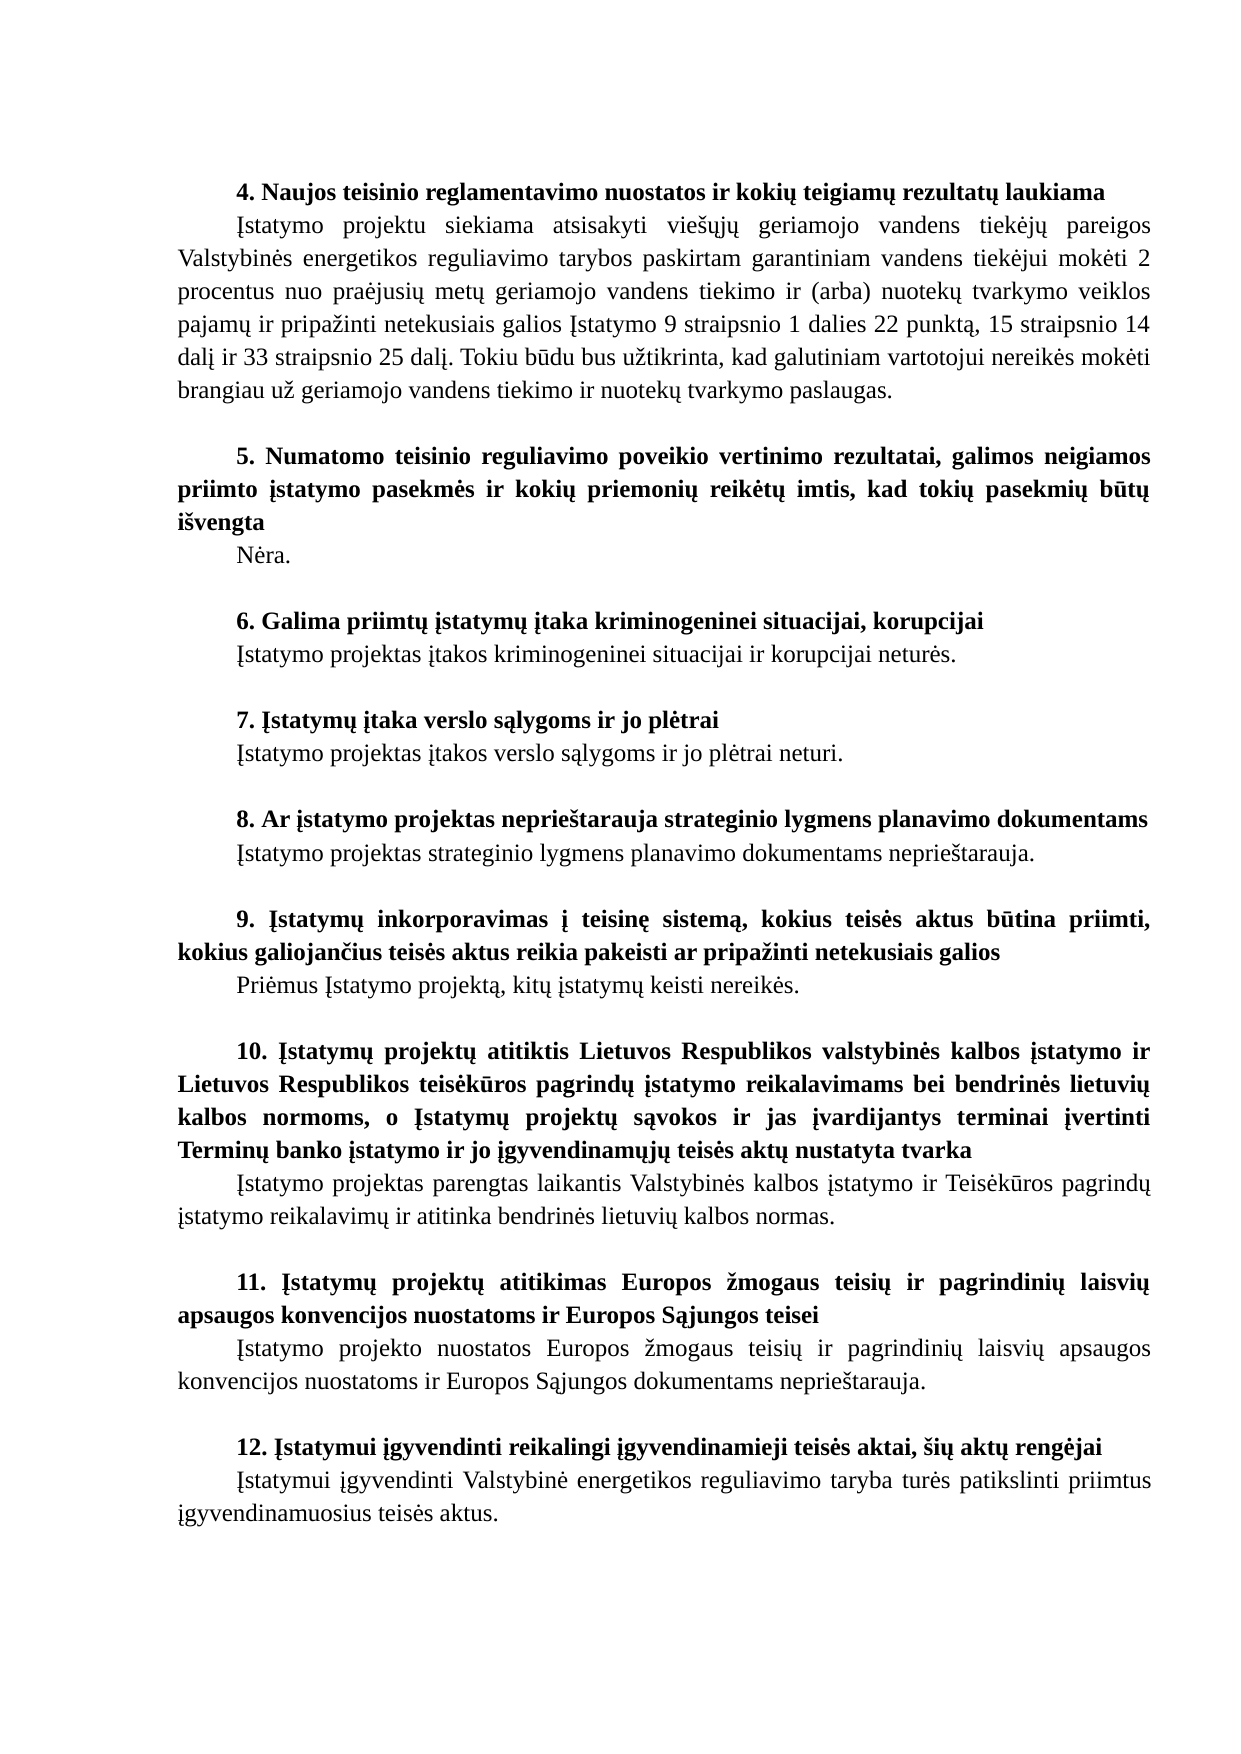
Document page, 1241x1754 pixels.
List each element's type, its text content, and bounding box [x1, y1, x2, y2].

text Įstatymo projektas įtakos verslo sąlygoms ir jo plėtrai neturi. [177, 738, 1152, 767]
text Įstatymo projektas parengtas laikantis Valstybinės kalbos įstatymo ir Teisėkūros pagrindų įstatymo reikalavimų ir atitinka bendrinės lietuvių kalbos normas. [177, 1168, 1152, 1229]
text Įstatymui įgyvendinti Valstybinė energetikos reguliavimo taryba turės patikslinti priimtus įgyvendinamuosius teisės aktus. [177, 1465, 1152, 1527]
text Įstatymo projektas įtakos kriminogeninei situacijai ir korupcijai neturės. [177, 639, 1152, 668]
text Įstatymo projekto nuostatos Europos žmogaus teisių ir pagrindinių laisvių apsaugos konvencijos nuostatoms ir Europos Sąjungos dokumentams neprieštarauja. [177, 1333, 1152, 1395]
text 6. Galima priimtų įstatymų įtaka kriminogeninei situacijai, korupcijai [177, 606, 1152, 635]
text 8. Ar įstatymo projektas neprieštarauja strateginio lygmens planavimo dokumentams [177, 804, 1152, 833]
text 10. Įstatymų projektų atitiktis Lietuvos Respublikos valstybinės kalbos įstatymo ir Lietuvos Respublikos teisėkūros pagrindų įstatymo reikalavimams bei bendrinės lietuvių kalbos normoms, o Įstatymų projektų sąvokos ir jas įvardijantys terminai įvertinti Terminų banko įstatymo ir jo įgyvendinamųjų teisės aktų nustatyta tvarka [177, 1036, 1152, 1163]
text 11. Įstatymų projektų atitikimas Europos žmogaus teisių ir pagrindinių laisvių apsaugos konvencijos nuostatoms ir Europos Sąjungos teisei [177, 1267, 1152, 1329]
text Įstatymo projektu siekiama atsisakyti viešųjų geriamojo vandens tiekėjų pareigos Valstybinės energetikos reguliavimo tarybos paskirtam garantiniam vandens tiekėjui mokėti 2 procentus nuo praėjusių metų geriamojo vandens tiekimo ir (arba) nuotekų tvarkymo veiklos pajamų ir pripažinti netekusiais galios Įstatymo 9 straipsnio 1 dalies 22 punktą, 15 straipsnio 14 dalį ir 33 straipsnio 25 dalį. Tokiu būdu bus užtikrinta, kad galutiniam vartotojui nereikės mokėti brangiau už geriamojo vandens tiekimo ir nuotekų tvarkymo paslaugas. [177, 210, 1152, 404]
text 12. Įstatymui įgyvendinti reikalingi įgyvendinamieji teisės aktai, šių aktų rengėjai [177, 1432, 1152, 1461]
text 9. Įstatymų inkorporavimas į teisinę sistemą, kokius teisės aktus būtina priimti, kokius galiojančius teisės aktus reikia pakeisti ar pripažinti netekusiais galios [177, 904, 1152, 965]
text 5. Numatomo teisinio reguliavimo poveikio vertinimo rezultatai, galimos neigiamos priimto įstatymo pasekmės ir kokių priemonių reikėtų imtis, kad tokių pasekmių būtų išvengta [177, 441, 1152, 536]
text Įstatymo projektas strateginio lygmens planavimo dokumentams neprieštarauja. [177, 838, 1152, 866]
text Nėra. [177, 540, 1152, 569]
text Priėmus Įstatymo projektą, kitų įstatymų keisti nereikės. [177, 970, 1152, 998]
text 4. Naujos teisinio reglamentavimo nuostatos ir kokių teigiamų rezultatų laukiama [177, 177, 1152, 206]
text 7. Įstatymų įtaka verslo sąlygoms ir jo plėtrai [177, 706, 1152, 734]
